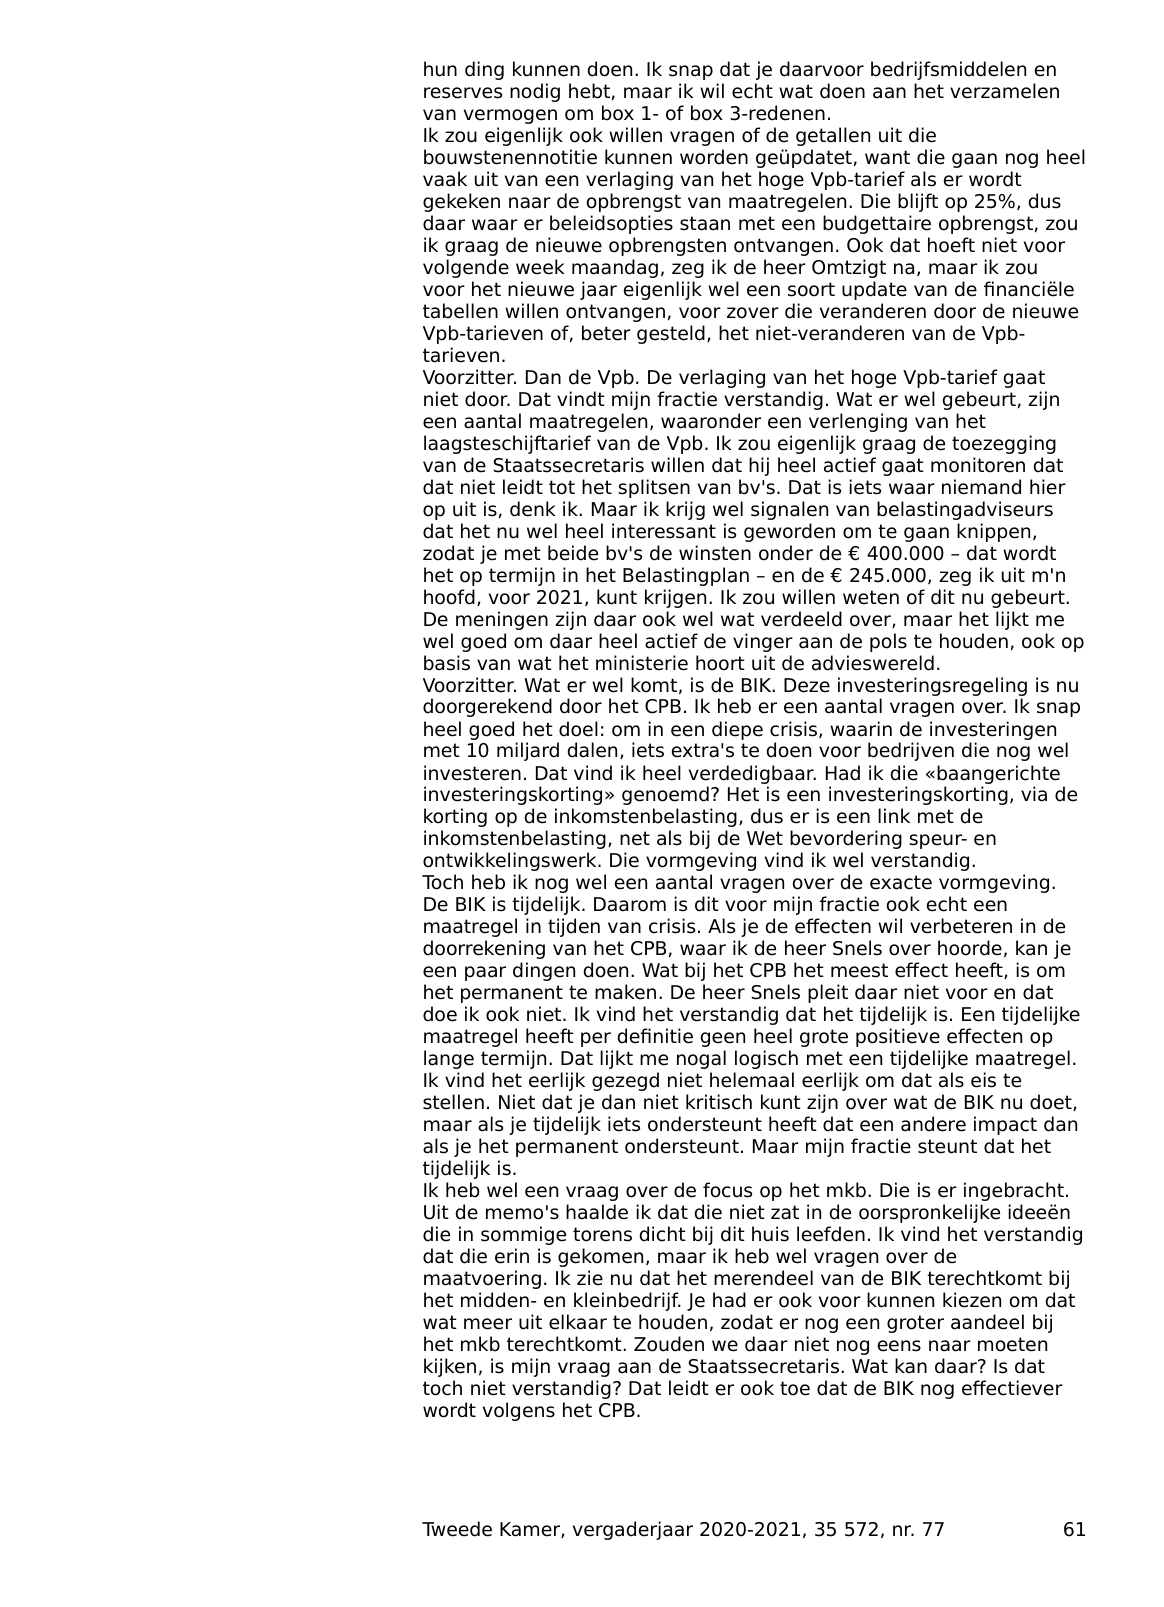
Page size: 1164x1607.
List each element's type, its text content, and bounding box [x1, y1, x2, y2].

text hun ding kunnen doen. Ik snap dat je daarvoor bedrijfsmiddelen en reserves nodig hebt, maar ik wil echt wat doen aan het verzamelen van vermogen om box 1- of box 3-redenen. [422, 59, 1087, 125]
text Ik heb wel een vraag over de focus op het mkb. Die is er ingebracht. Uit de memo's haalde ik dat die niet zat in de oorspronkelijke ideeën die in sommige torens dicht bij dit huis leefden. Ik vind het verstandig dat die erin is gekomen, maar ik heb wel vragen over de maatvoering. Ik zie nu dat het merendeel van de BIK terechtkomt bij het midden- en kleinbedrijf. Je had er ook voor kunnen kiezen om dat wat meer uit elkaar te houden, zodat er nog een groter aandeel bij het mkb terechtkomt. Zouden we daar niet nog eens naar moeten kijken, is mijn vraag aan de Staatssecretaris. Wat kan daar? Is dat toch niet verstandig? Dat leidt er ook toe dat de BIK nog effectiever wordt volgens het CPB. [422, 1180, 1087, 1422]
text Voorzitter. Wat er wel komt, is de BIK. Deze investeringsregeling is nu doorgerekend door het CPB. Ik heb er een aantal vragen over. Ik snap heel goed het doel: om in een diepe crisis, waarin de investeringen met 10 miljard dalen, iets extra's te doen voor bedrijven die nog wel investeren. Dat vind ik heel verdedigbaar. Had ik die «baangerichte investeringskorting» genoemd? Het is een investeringskorting, via de korting op de inkomstenbelasting, dus er is een link met de inkomstenbelasting, net als bij de Wet bevordering speur- en ontwikkelingswerk. Die vormgeving vind ik wel verstandig. [422, 674, 1087, 872]
text Toch heb ik nog wel een aantal vragen over de exacte vormgeving. De BIK is tijdelijk. Daarom is dit voor mijn fractie ook echt een maatregel in tijden van crisis. Als je de effecten wil verbeteren in de doorrekening van het CPB, waar ik de heer Snels over hoorde, kan je een paar dingen doen. Wat bij het CPB het meest effect heeft, is om het permanent te maken. De heer Snels pleit daar niet voor en dat doe ik ook niet. Ik vind het verstandig dat het tijdelijk is. Een tijdelijke maatregel heeft per definitie geen heel grote positieve effecten op lange termijn. Dat lijkt me nogal logisch met een tijdelijke maatregel. Ik vind het eerlijk gezegd niet helemaal eerlijk om dat als eis te stellen. Niet dat je dan niet kritisch kunt zijn over wat de BIK nu doet, maar als je tijdelijk iets ondersteunt heeft dat een andere impact dan als je het permanent ondersteunt. Maar mijn fractie steunt dat het tijdelijk is. [422, 872, 1087, 1180]
text Ik zou eigenlijk ook willen vragen of de getallen uit die bouwstenennotitie kunnen worden geüpdatet, want die gaan nog heel vaak uit van een verlaging van het hoge Vpb-tarief als er wordt gekeken naar de opbrengst van maatregelen. Die blijft op 25%, dus daar waar er beleidsopties staan met een budgettaire opbrengst, zou ik graag de nieuwe opbrengsten ontvangen. Ook dat hoeft niet voor volgende week maandag, zeg ik de heer Omtzigt na, maar ik zou voor het nieuwe jaar eigenlijk wel een soort update van de financiële tabellen willen ontvangen, voor zover die veranderen door de nieuwe Vpb-tarieven of, beter gesteld, het niet-veranderen van de Vpb-tarieven. [422, 125, 1087, 367]
text Voorzitter. Dan de Vpb. De verlaging van het hoge Vpb-tarief gaat niet door. Dat vindt mijn fractie verstandig. Wat er wel gebeurt, zijn een aantal maatregelen, waaronder een verlenging van het laagsteschijftarief van de Vpb. Ik zou eigenlijk graag de toezegging van de Staatssecretaris willen dat hij heel actief gaat monitoren dat dat niet leidt tot het splitsen van bv's. Dat is iets waar niemand hier op uit is, denk ik. Maar ik krijg wel signalen van belastingadviseurs dat het nu wel heel interessant is geworden om te gaan knippen, zodat je met beide bv's de winsten onder de € 400.000 – dat wordt het op termijn in het Belastingplan – en de € 245.000, zeg ik uit m'n hoofd, voor 2021, kunt krijgen. Ik zou willen weten of dit nu gebeurt. De meningen zijn daar ook wel wat verdeeld over, maar het lijkt me wel goed om daar heel actief de vinger aan de pols te houden, ook op basis van wat het ministerie hoort uit de advieswereld. [422, 367, 1087, 674]
